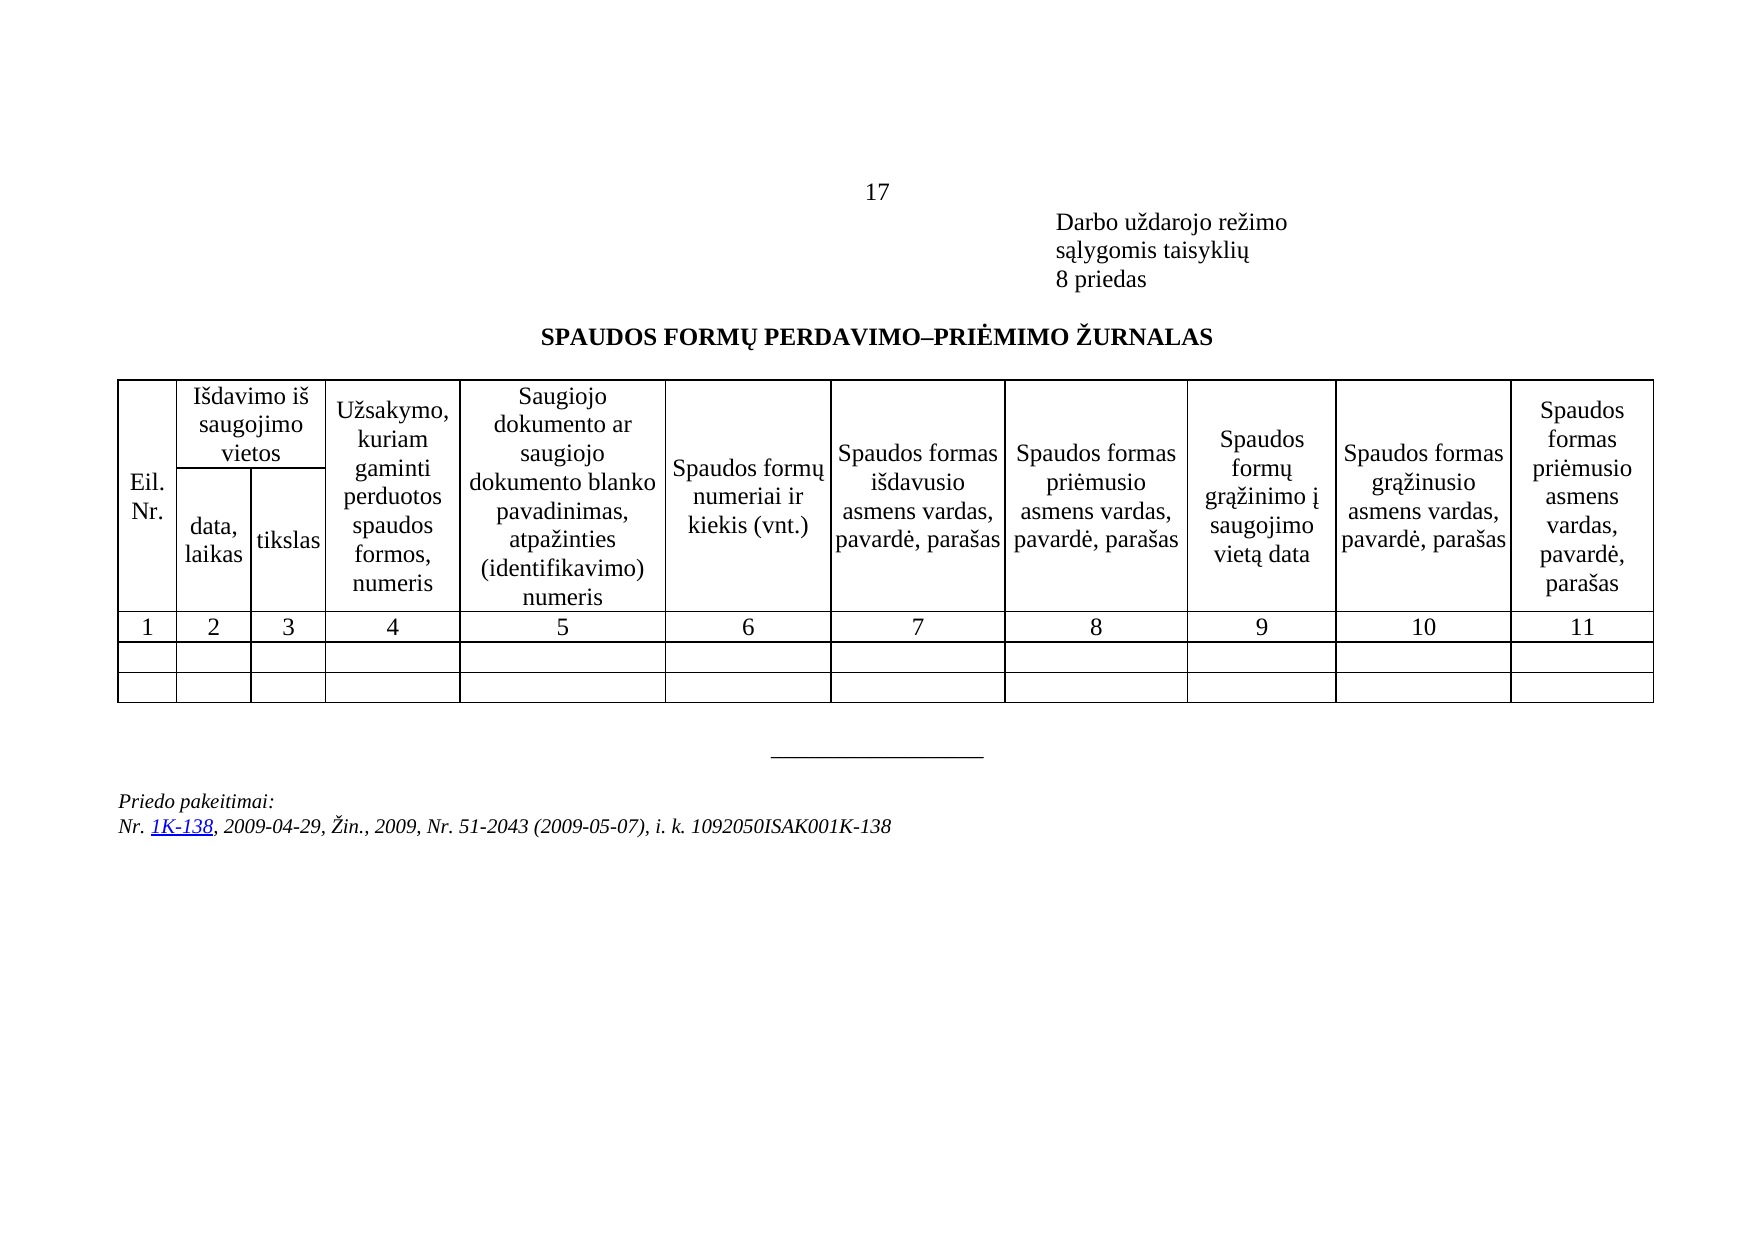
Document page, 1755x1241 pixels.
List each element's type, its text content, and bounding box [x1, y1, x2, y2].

table_cell [252, 673, 325, 702]
table_cell 11 [1512, 612, 1653, 641]
table_cell [832, 673, 1004, 702]
table_cell [666, 673, 830, 702]
text Darbo uždarojo režimo [1056, 207, 1636, 235]
table_cell [326, 643, 459, 671]
table_cell [1337, 673, 1510, 702]
table_cell [252, 643, 325, 671]
table_cell 1 [119, 612, 176, 641]
table_cell 5 [461, 612, 665, 641]
table_cell [1512, 643, 1653, 671]
table_cell [177, 673, 250, 702]
text sąlygomis taisyklių [1056, 235, 1636, 264]
table_cell 6 [666, 612, 830, 641]
table_cell 8 [1006, 612, 1187, 641]
table_cell [461, 673, 665, 702]
table_cell data, laikas [177, 469, 250, 611]
table_cell [1188, 673, 1335, 702]
table_cell tikslas [252, 469, 325, 611]
table_header Išdavimo iš saugojimo vietos [177, 381, 325, 467]
table_cell 7 [832, 612, 1004, 641]
table_header Spaudos formas išdavusio asmens vardas, pavardė, parašas [832, 381, 1004, 611]
table_header Spaudos formų grąžinimo į saugojimo vietą data [1188, 381, 1335, 611]
table_cell [119, 673, 176, 702]
table_cell 2 [177, 612, 250, 641]
text Priedo pakeitimai: [118, 789, 1636, 813]
table_cell 10 [1337, 612, 1510, 641]
table_cell [119, 643, 176, 671]
table_cell 3 [252, 612, 325, 641]
table_cell [832, 643, 1004, 671]
table_header Saugiojo dokumento ar saugiojo dokumento blanko pavadinimas, atpažinties (identifikavimo) numeris [461, 381, 665, 611]
text SPAUDOS FORMŲ PERDAVIMO–PRIĖMIMO ŽURNALAS [118, 322, 1636, 350]
table_cell [1006, 643, 1187, 671]
table_header Spaudos formų numeriai ir kiekis (vnt.) [666, 381, 830, 611]
table_cell [666, 643, 830, 671]
table_cell [461, 643, 665, 671]
table_cell [326, 673, 459, 702]
table_header Spaudos formas priėmusio asmens vardas, pavardė, parašas [1512, 381, 1653, 611]
table_cell [177, 643, 250, 671]
text 8 priedas [1056, 264, 1636, 293]
text _________________ [118, 732, 1636, 761]
table_cell [1188, 643, 1335, 671]
text Nr. 1K-138, 2009-04-29, Žin., 2009, Nr. 51-2043 (2009-05-07), i. k. 1092050ISAK001K-138 [118, 813, 1636, 838]
table_cell [1512, 673, 1653, 702]
table_cell 9 [1188, 612, 1335, 641]
table_cell [1337, 643, 1510, 671]
table_header Spaudos formas grąžinusio asmens vardas, pavardė, parašas [1337, 381, 1510, 611]
table_header Užsakymo, kuriam gaminti perduotos spaudos formos, numeris [326, 381, 459, 611]
table_header Eil. Nr. [119, 381, 176, 611]
table_cell 4 [326, 612, 459, 641]
table_cell [1006, 673, 1187, 702]
table_header Spaudos formas priėmusio asmens vardas, pavardė, parašas [1006, 381, 1187, 611]
